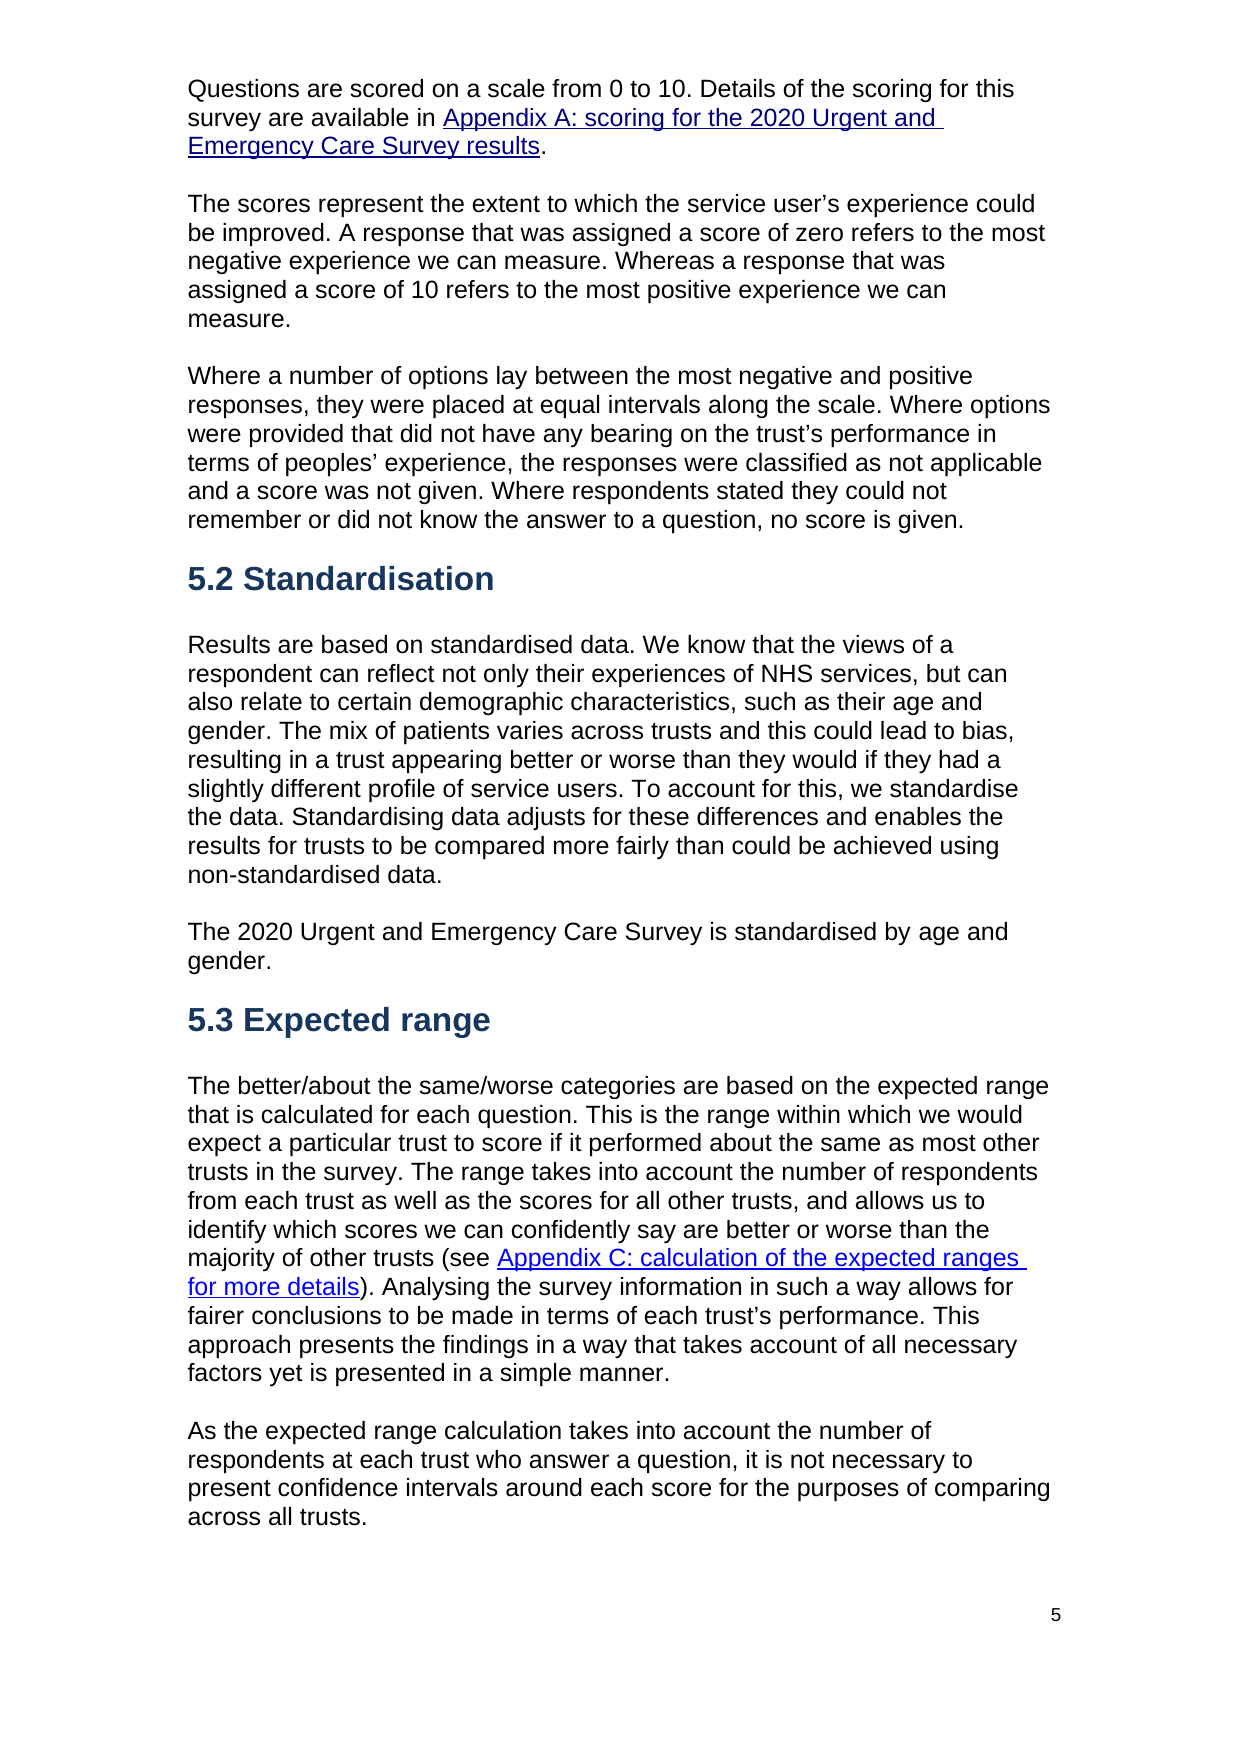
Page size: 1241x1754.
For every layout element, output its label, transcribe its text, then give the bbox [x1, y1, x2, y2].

text Where a number of options lay between the most negative and positive responses, they were placed at equal intervals along the scale. Where options were provided that did not have any bearing on the trust’s performance in terms of peoples’ experience, the responses were classified as not applicable and a score was not given. Where respondents stated they could not remember or did not know the answer to a question, no score is given. [187, 361, 1053, 534]
subtitle 5.3 Expected range [187, 1000, 1053, 1038]
text Questions are scored on a scale from 0 to 10. Details of the scoring for this survey are available in Appendix A: scoring for the 2020 Urgent and Emergency Care Survey results. [187, 74, 1053, 160]
subtitle 5.2 Standardisation [187, 559, 1053, 597]
text As the expected range calculation takes into account the number of respondents at each trust who answer a question, it is not necessary to present confidence intervals around each score for the purposes of comparing across all trusts. [187, 1416, 1053, 1531]
text The 2020 Urgent and Emergency Care Survey is standardised by age and gender. [187, 917, 1053, 975]
text The scores represent the extent to which the service user’s experience could be improved. A response that was assigned a score of zero refers to the most negative experience we can measure. Whereas a response that was assigned a score of 10 refers to the most positive experience we can measure. [187, 189, 1053, 333]
text The better/about the same/worse categories are based on the expected range that is calculated for each question. This is the range within which we would expect a particular trust to score if it performed about the same as most other trusts in the survey. The range takes into account the number of respondents from each trust as well as the scores for all other trusts, and allows us to identify which scores we can confidently say are better or worse than the majority of other trusts (see Appendix C: calculation of the expected ranges for more details). Analysing the survey information in such a way allows for fairer conclusions to be made in terms of each trust’s performance. This approach presents the findings in a way that takes account of all necessary factors yet is presented in a simple manner. [187, 1071, 1053, 1387]
text Results are based on standardised data. We know that the views of a respondent can reflect not only their experiences of NHS services, but can also relate to certain demographic characteristics, such as their age and gender. The mix of patients varies across trusts and this could lead to bias, resulting in a trust appearing better or worse than they would if they had a slightly different profile of service users. To account for this, we standardise the data. Standardising data adjusts for these differences and enables the results for trusts to be compared more fairly than could be achieved using non-standardised data. [187, 630, 1053, 889]
